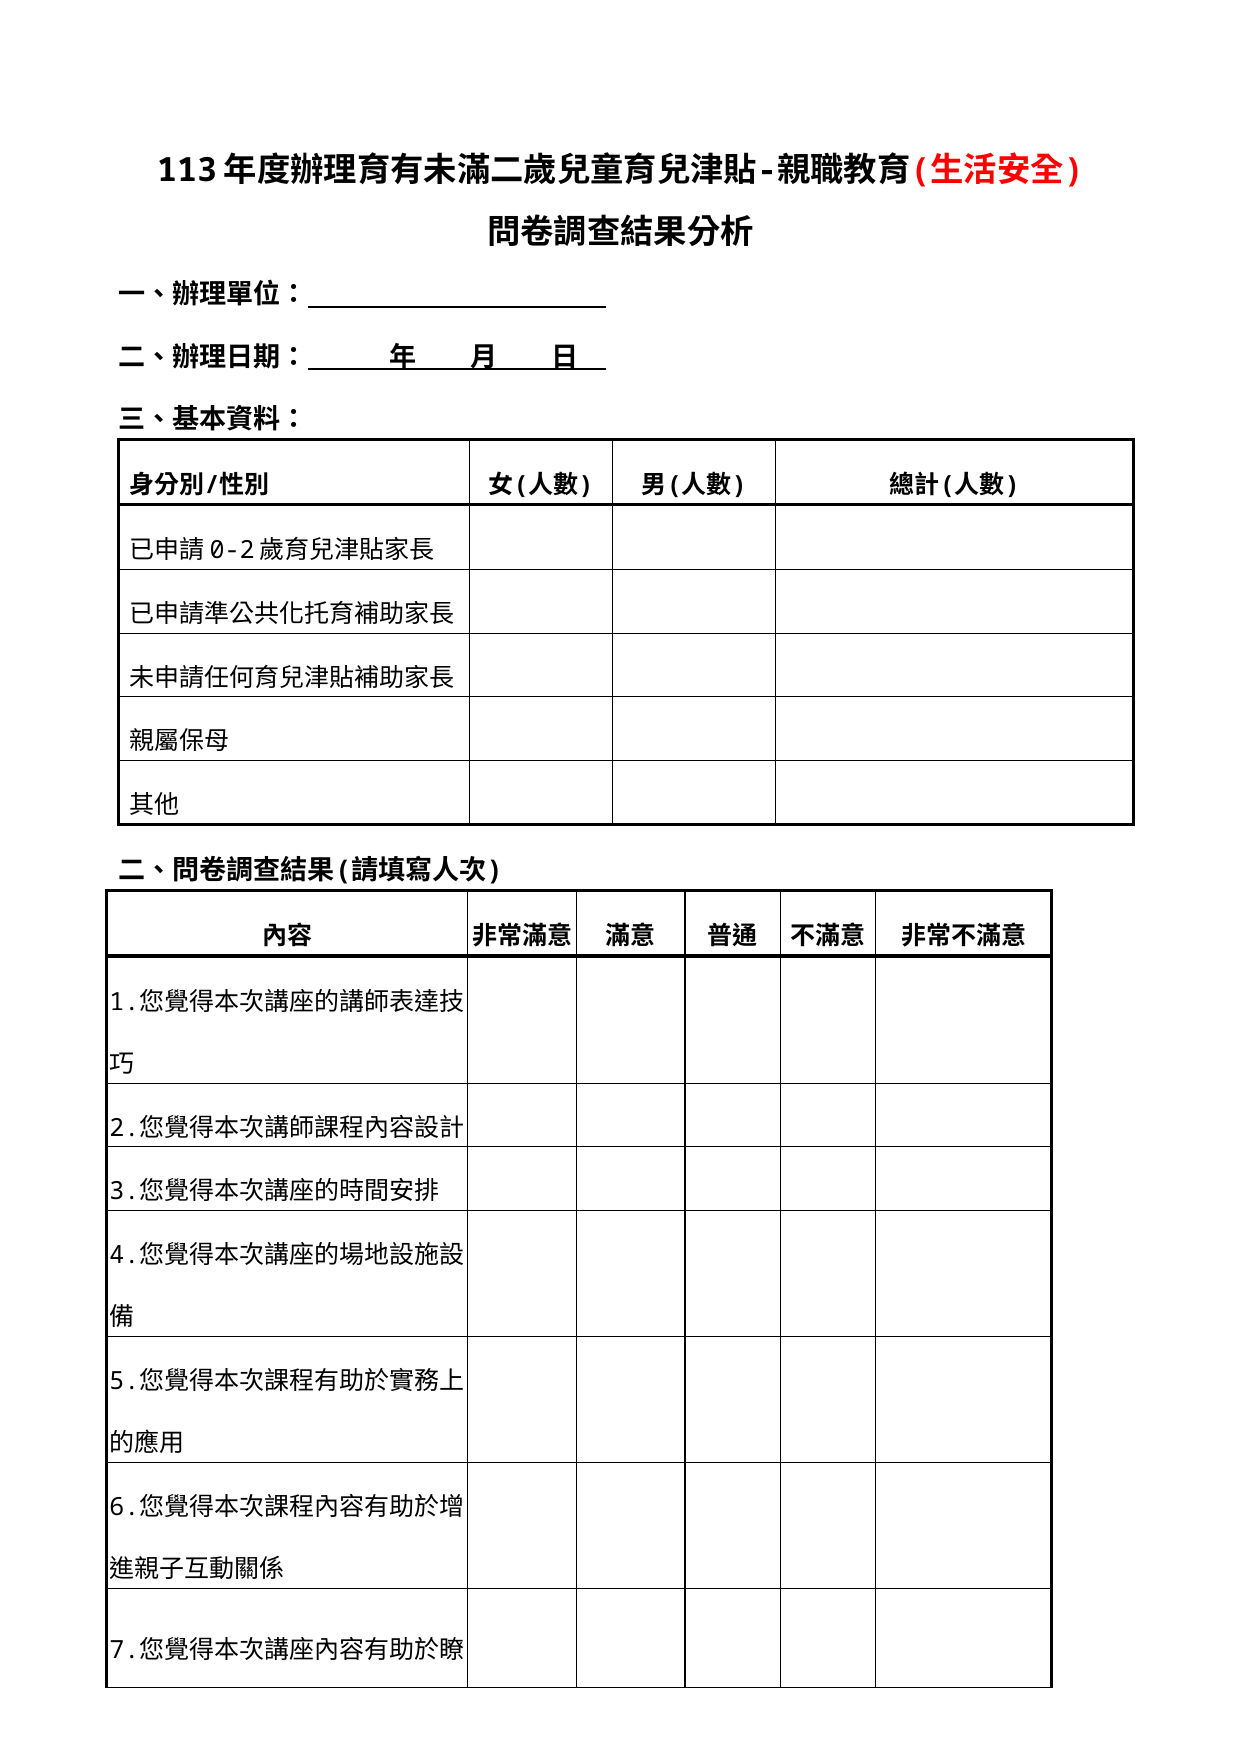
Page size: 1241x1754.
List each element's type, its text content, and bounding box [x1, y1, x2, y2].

table_header 身分別/性別 [120, 441, 469, 503]
table_cell [577, 1211, 684, 1336]
table_cell [468, 1147, 576, 1209]
table_header 滿意 [577, 892, 684, 954]
table_cell [468, 1589, 576, 1687]
table_header 男(人數) [613, 441, 775, 503]
table_cell 已申請準公共化托育補助家長 [120, 570, 469, 632]
table_cell [470, 570, 612, 632]
table_cell [470, 506, 612, 569]
table_cell [781, 1147, 875, 1209]
table_cell [613, 506, 775, 569]
table_header 非常不滿意 [876, 892, 1050, 954]
table_cell [470, 697, 612, 759]
table_cell [776, 761, 1132, 823]
table_cell [577, 1337, 684, 1462]
table_cell [781, 1589, 875, 1687]
table_cell [686, 1463, 780, 1588]
table_cell [781, 1337, 875, 1462]
table_cell 7.您覺得本次講座內容有助於瞭 [108, 1589, 467, 1687]
table_cell [776, 634, 1132, 696]
table_cell 5.您覺得本次課程有助於實務上的應用 [108, 1337, 467, 1462]
table_cell [781, 1463, 875, 1588]
table_cell 6.您覺得本次課程內容有助於增進親子互動關係 [108, 1463, 467, 1588]
table_cell [876, 1463, 1050, 1588]
table_cell [470, 634, 612, 696]
table_cell 2.您覺得本次講師課程內容設計 [108, 1084, 467, 1146]
text 三、基本資料： [118, 375, 1122, 438]
table_cell [686, 1211, 780, 1336]
table_cell [468, 1084, 576, 1146]
table_cell [876, 1211, 1050, 1336]
table_cell [577, 1084, 684, 1146]
table_cell [876, 1589, 1050, 1687]
table_cell [470, 761, 612, 823]
table_cell [613, 634, 775, 696]
table_header 非常滿意 [468, 892, 576, 954]
table_cell [876, 1337, 1050, 1462]
text 二、辦理日期： 年 月 日 [118, 313, 1122, 375]
text 113年度辦理育有未滿二歲兒童育兒津貼-親職教育(生活安全) [118, 125, 1122, 188]
table_cell [686, 1589, 780, 1687]
table_cell [468, 1337, 576, 1462]
table_cell [577, 958, 684, 1082]
text 問卷調查結果分析 [118, 188, 1122, 250]
table_cell [776, 570, 1132, 632]
table_cell [876, 958, 1050, 1082]
table_cell [686, 958, 780, 1082]
table_header 女(人數) [470, 441, 612, 503]
table_cell [781, 958, 875, 1082]
table_cell 其他 [120, 761, 469, 823]
table_header 不滿意 [781, 892, 875, 954]
table_header 總計(人數) [776, 441, 1132, 503]
table_cell 4.您覺得本次講座的場地設施設備 [108, 1211, 467, 1336]
table_cell 親屬保母 [120, 697, 469, 759]
text 二、問卷調查結果(請填寫人次) [118, 826, 1122, 889]
table_cell [776, 697, 1132, 759]
table_cell [876, 1084, 1050, 1146]
table_cell [613, 697, 775, 759]
table_cell [613, 761, 775, 823]
table_cell [468, 1463, 576, 1588]
table_cell [876, 1147, 1050, 1209]
table_cell [577, 1147, 684, 1209]
table_cell 1.您覺得本次講座的講師表達技巧 [108, 958, 467, 1082]
table_cell [776, 506, 1132, 569]
table_cell 3.您覺得本次講座的時間安排 [108, 1147, 467, 1209]
table_cell 未申請任何育兒津貼補助家長 [120, 634, 469, 696]
table_cell [468, 1211, 576, 1336]
table_cell 已申請0-2歲育兒津貼家長 [120, 506, 469, 569]
table_cell [686, 1337, 780, 1462]
table_cell [577, 1589, 684, 1687]
table_cell [577, 1463, 684, 1588]
table_cell [686, 1084, 780, 1146]
table_cell [781, 1084, 875, 1146]
table_header 普通 [686, 892, 780, 954]
table_cell [686, 1147, 780, 1209]
table_header 內容 [108, 892, 467, 954]
table_cell [613, 570, 775, 632]
text 一、辦理單位： [118, 250, 1122, 313]
table_cell [781, 1211, 875, 1336]
table_cell [468, 958, 576, 1082]
